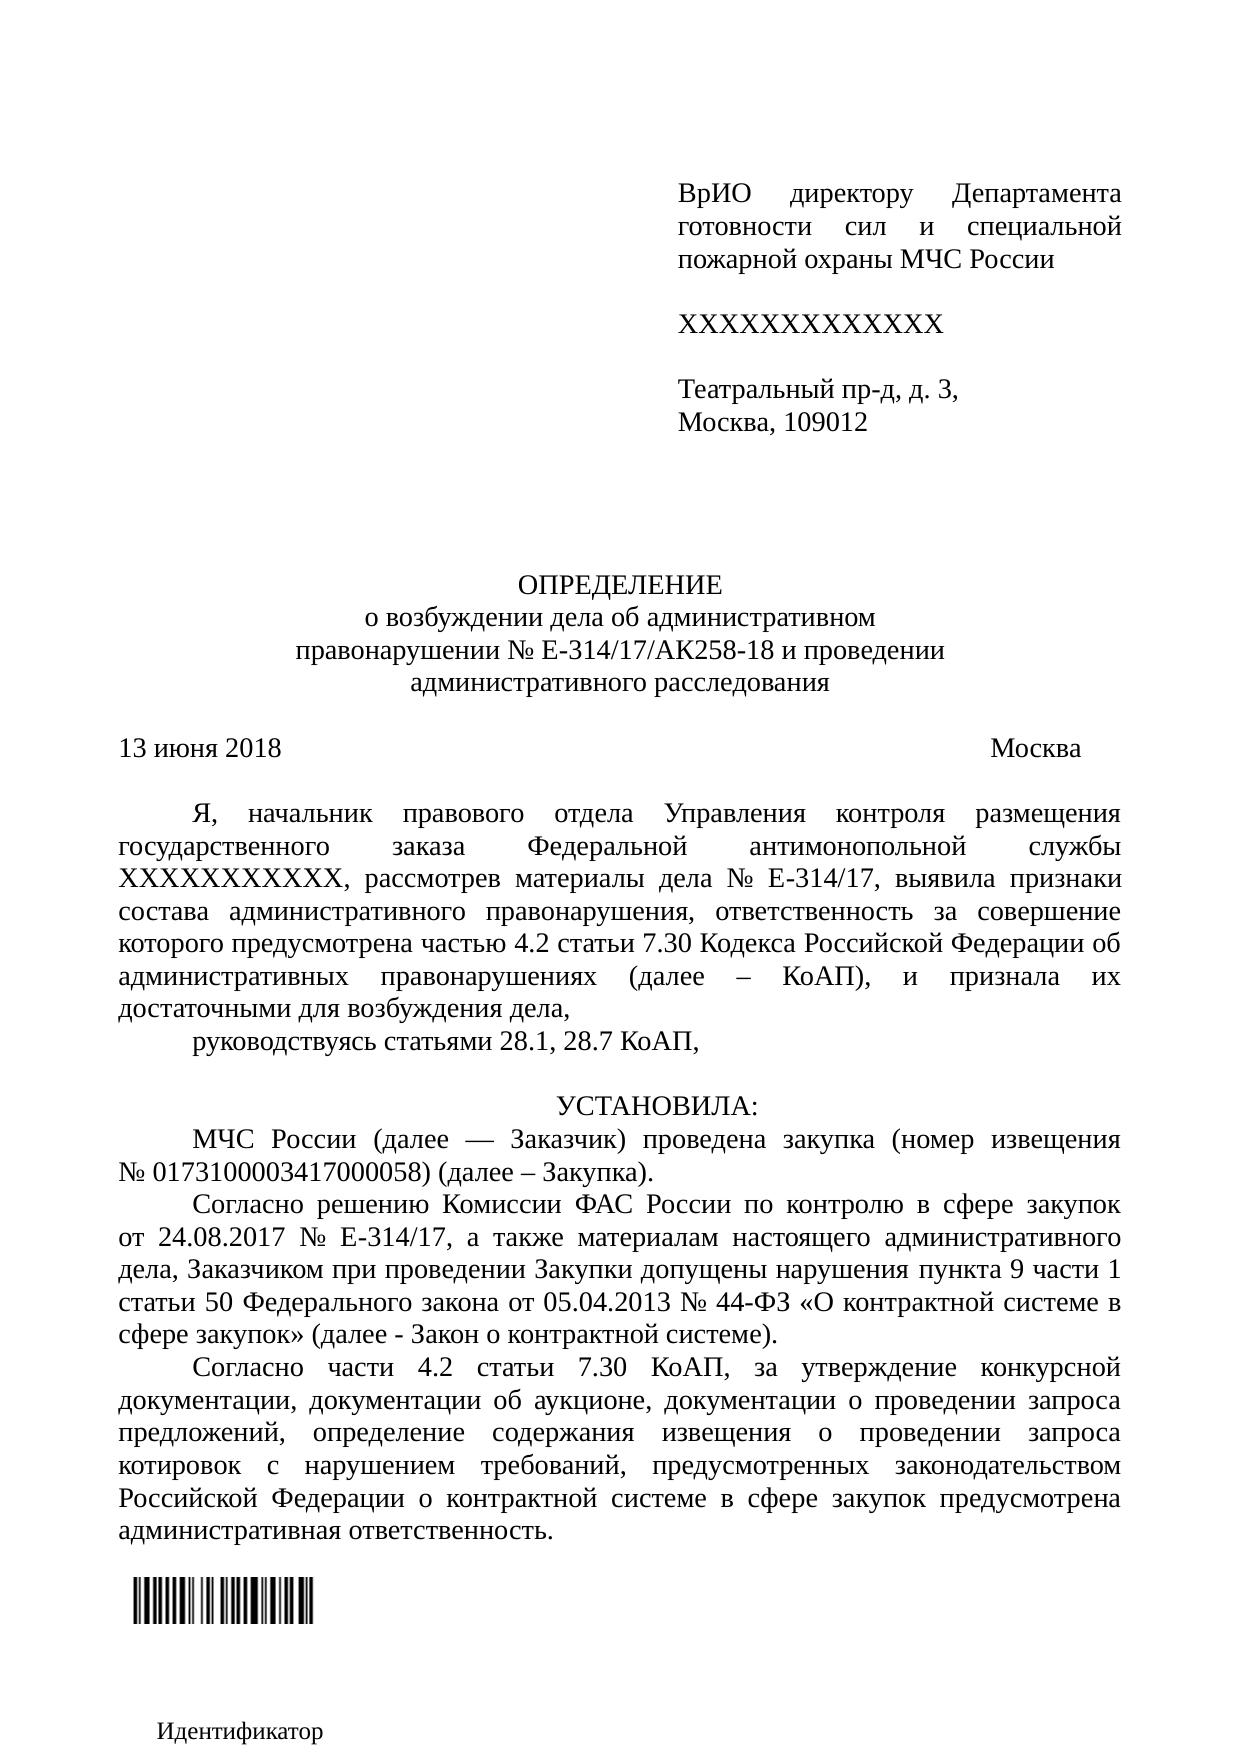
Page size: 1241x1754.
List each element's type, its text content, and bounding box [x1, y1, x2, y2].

text ВрИО директору Департамента готовности сил и специальной пожарной охраны МЧС России [678, 176, 1122, 274]
text Я, начальник правового отдела Управления контроля размещения государственного заказа Федеральной антимонопольной службы XXXXXXXXXXX, рассмотрев материалы дела № Е-314/17, выявила признаки состава административного правонарушения, ответственность за совершение которого предусмотрена частью 4.2 статьи 7.30 Кодекса Российской Федерации об административных правонарушениях (далее – КоАП), и признала их достаточными для возбуждения дела, [118, 796, 1122, 1024]
text УСТАНОВИЛА: [118, 1089, 1122, 1122]
text руководствуясь статьями 28.1, 28.7 КоАП, [118, 1024, 1122, 1057]
text Согласно решению Комиссии ФАС России по контролю в сфере закупок от 24.08.2017 № Е-314/17, а также материалам настоящего административного дела, Заказчиком при проведении Закупки допущены нарушения пункта 9 части 1 статьи 50 Федерального закона от 05.04.2013 № 44-ФЗ «О контрактной системе в сфере закупок» (далее - Закон о контрактной системе). [118, 1187, 1122, 1350]
text Согласно части 4.2 статьи 7.30 КоАП, за утверждение конкурсной документации, документации об аукционе, документации о проведении запроса предложений, определение содержания извещения о проведении запроса котировок с нарушением требований, предусмотренных законодательством Российской Федерации о контрактной системе в сфере закупок предусмотрена административная ответственность. [118, 1350, 1122, 1546]
text XXXXXXXXXXXXX [678, 307, 1122, 339]
text правонарушении № Е-314/17/АК258-18 и проведении [118, 633, 1122, 665]
text Москва, 109012 [678, 404, 1122, 437]
text МЧС России (далее — Заказчик) проведена закупка (номер извещения № 0173100003417000058) (далее – Закупка). [118, 1122, 1122, 1187]
picture [118, 1577, 331, 1624]
text 13 июня 2018 Москва [118, 731, 1122, 763]
text ОПРЕДЕЛЕНИЕ [118, 568, 1122, 600]
text Театральный пр-д, д. 3, [678, 372, 1122, 404]
text административного расследования [118, 665, 1122, 698]
text о возбуждении дела об административном [118, 600, 1122, 633]
